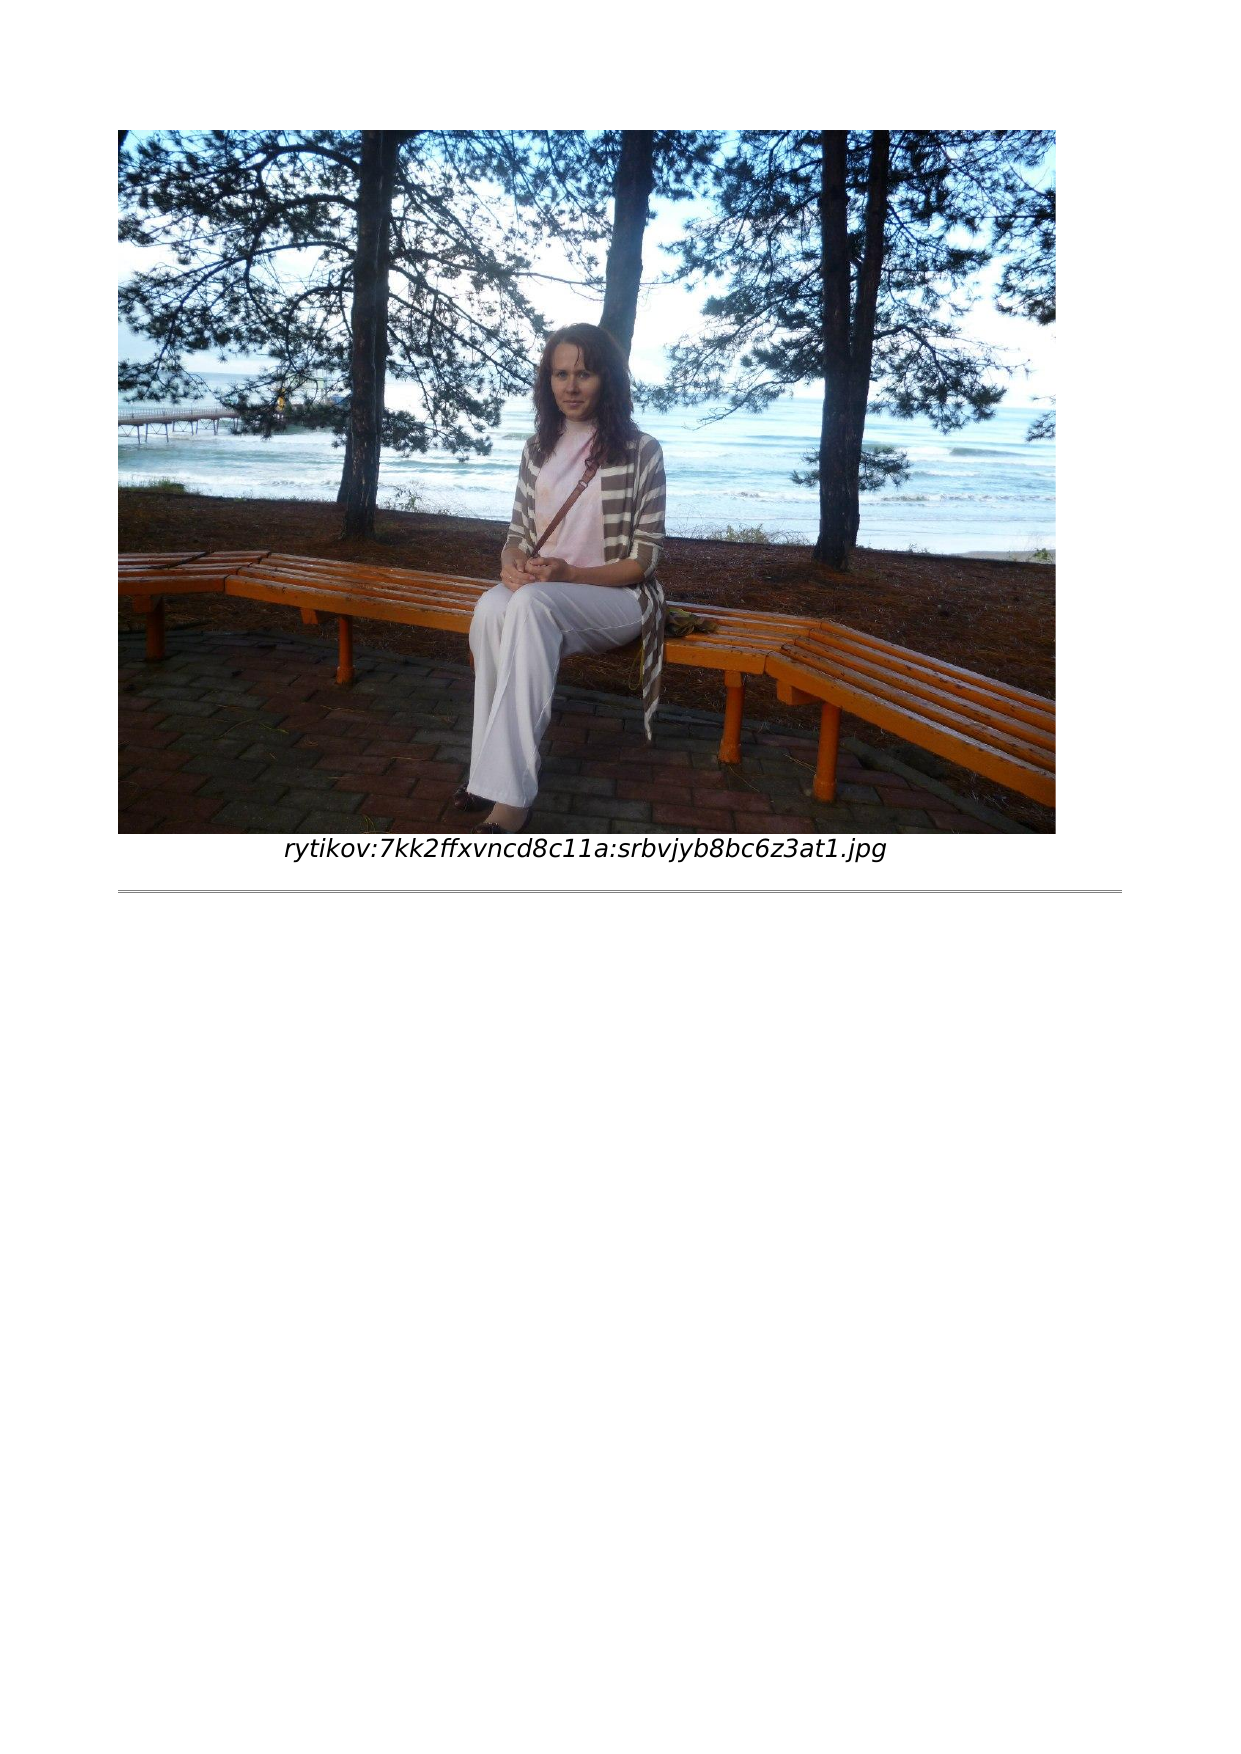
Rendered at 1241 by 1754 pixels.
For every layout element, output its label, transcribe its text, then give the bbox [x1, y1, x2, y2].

picture [118, 130, 1056, 834]
text rytikov:7kk2ffxvncd8c11a:srbvjyb8bc6z3at1.jpg [118, 834, 1056, 863]
